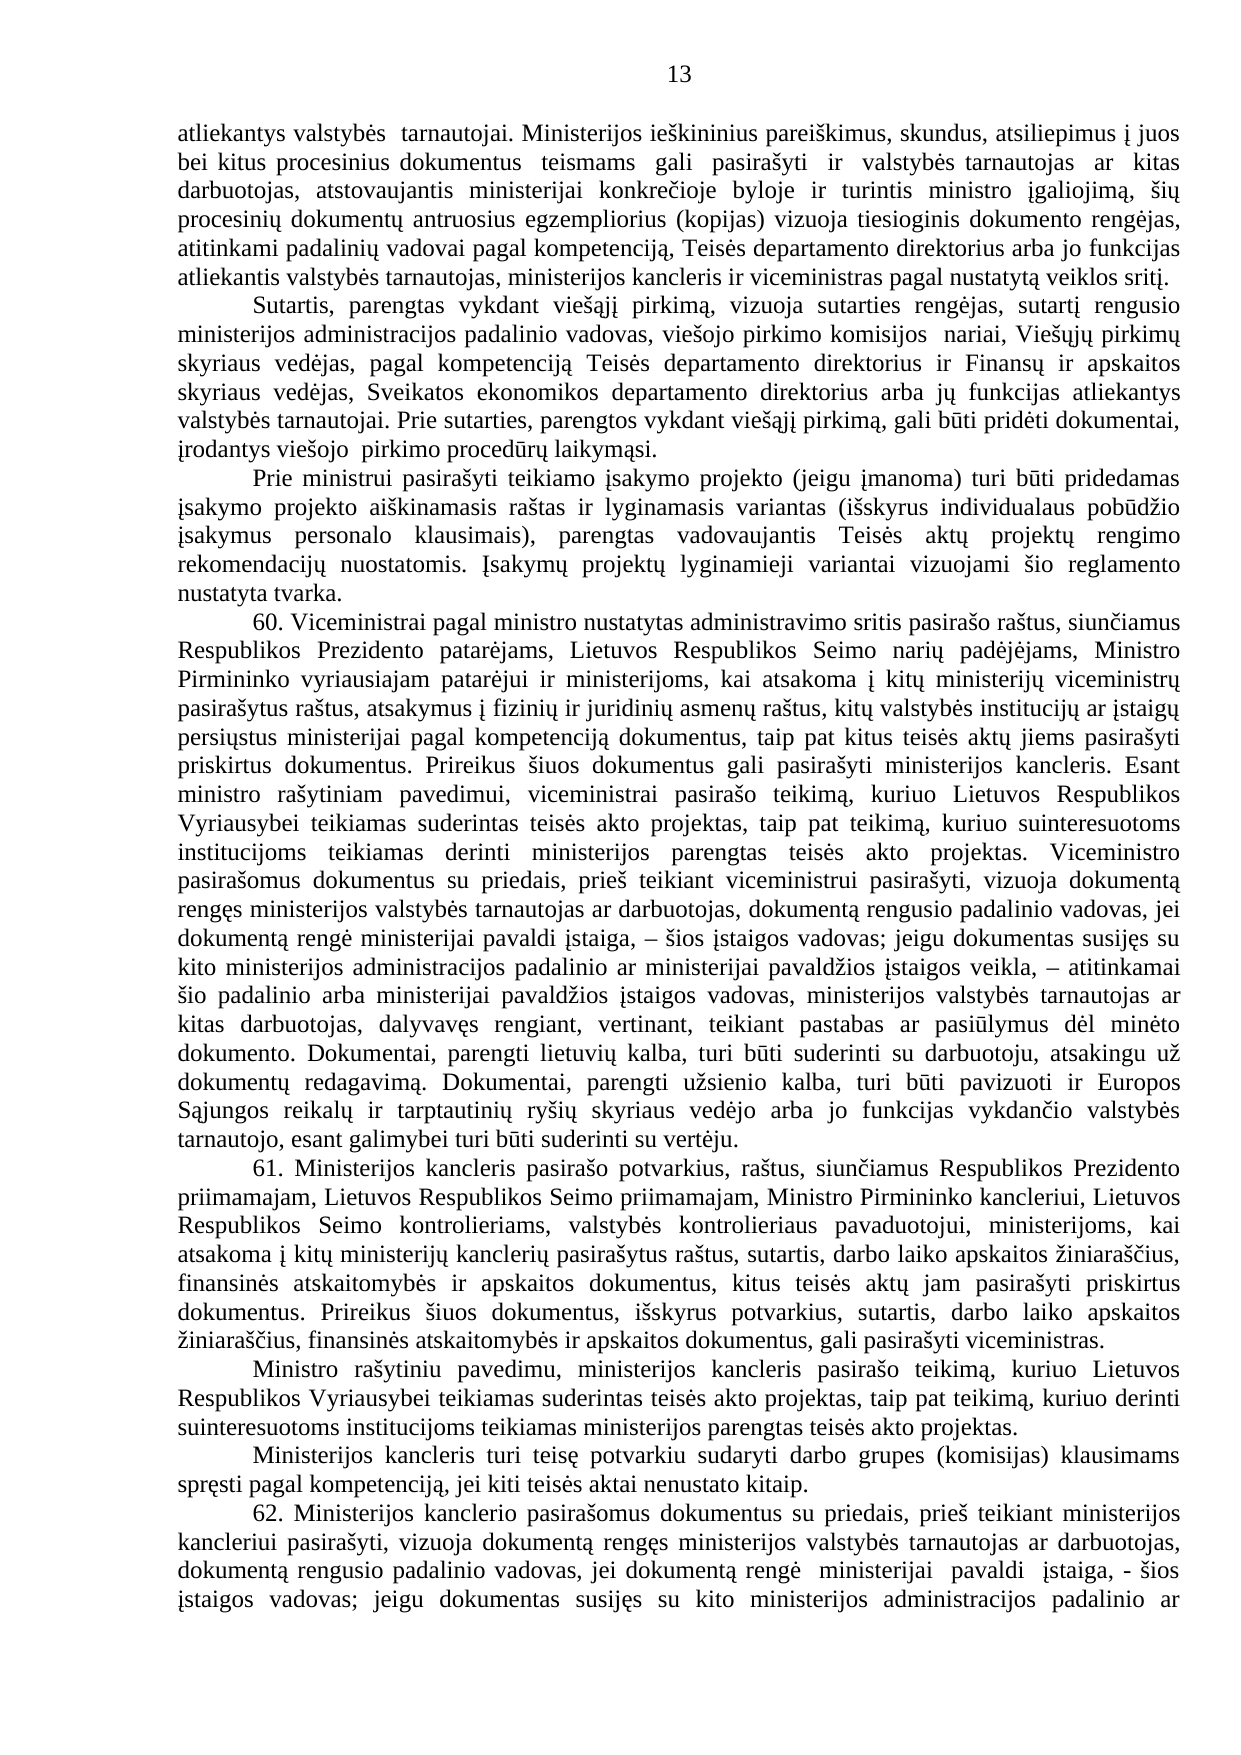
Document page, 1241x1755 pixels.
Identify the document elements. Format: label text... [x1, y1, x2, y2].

text Prie ministrui pasirašyti teikiamo įsakymo projekto (jeigu įmanoma) turi būti pridedamas įsakymo projekto aiškinamasis raštas ir lyginamasis variantas (išskyrus individualaus pobūdžio įsakymus personalo klausimais), parengtas vadovaujantis Teisės aktų projektų rengimo rekomendacijų nuostatomis. Įsakymų projektų lyginamieji variantai vizuojami šio reglamento nustatyta tvarka. [177, 463, 1181, 607]
text 62. Ministerijos kanclerio pasirašomus dokumentus su priedais, prieš teikiant ministerijos kancleriui pasirašyti, vizuoja dokumentą rengęs ministerijos valstybės tarnautojas ar darbuotojas, dokumentą rengusio padalinio vadovas, jei dokumentą rengė ministerijai pavaldi įstaiga, - šios įstaigos vadovas; jeigu dokumentas susijęs su kito ministerijos administracijos padalinio ar [177, 1498, 1181, 1613]
text Ministerijos kancleris turi teisę potvarkiu sudaryti darbo grupes (komisijas) klausimams spręsti pagal kompetenciją, jei kiti teisės aktai nenustato kitaip. [177, 1441, 1181, 1498]
text atliekantys valstybės tarnautojai. Ministerijos ieškininius pareiškimus, skundus, atsiliepimus į juos bei kitus procesinius dokumentus teismams gali pasirašyti ir valstybės tarnautojas ar kitas darbuotojas, atstovaujantis ministerijai konkrečioje byloje ir turintis ministro įgaliojimą, šių procesinių dokumentų antruosius egzempliorius (kopijas) vizuoja tiesioginis dokumento rengėjas, atitinkami padalinių vadovai pagal kompetenciją, Teisės departamento direktorius arba jo funkcijas atliekantis valstybės tarnautojas, ministerijos kancleris ir viceministras pagal nustatytą veiklos sritį. [177, 118, 1181, 291]
text Sutartis, parengtas vykdant viešąjį pirkimą, vizuoja sutarties rengėjas, sutartį rengusio ministerijos administracijos padalinio vadovas, viešojo pirkimo komisijos nariai, Viešųjų pirkimų skyriaus vedėjas, pagal kompetenciją Teisės departamento direktorius ir Finansų ir apskaitos skyriaus vedėjas, Sveikatos ekonomikos departamento direktorius arba jų funkcijas atliekantys valstybės tarnautojai. Prie sutarties, parengtos vykdant viešąjį pirkimą, gali būti pridėti dokumentai, įrodantys viešojo pirkimo procedūrų laikymąsi. [177, 291, 1181, 463]
text 61. Ministerijos kancleris pasirašo potvarkius, raštus, siunčiamus Respublikos Prezidento priimamajam, Lietuvos Respublikos Seimo priimamajam, Ministro Pirmininko kancleriui, Lietuvos Respublikos Seimo kontrolieriams, valstybės kontrolieriaus pavaduotojui, ministerijoms, kai atsakoma į kitų ministerijų kanclerių pasirašytus raštus, sutartis, darbo laiko apskaitos žiniaraščius, finansinės atskaitomybės ir apskaitos dokumentus, kitus teisės aktų jam pasirašyti priskirtus dokumentus. Prireikus šiuos dokumentus, išskyrus potvarkius, sutartis, darbo laiko apskaitos žiniaraščius, finansinės atskaitomybės ir apskaitos dokumentus, gali pasirašyti viceministras. [177, 1153, 1181, 1354]
text 60. Viceministrai pagal ministro nustatytas administravimo sritis pasirašo raštus, siunčiamus Respublikos Prezidento patarėjams, Lietuvos Respublikos Seimo narių padėjėjams, Ministro Pirmininko vyriausiajam patarėjui ir ministerijoms, kai atsakoma į kitų ministerijų viceministrų pasirašytus raštus, atsakymus į fizinių ir juridinių asmenų raštus, kitų valstybės institucijų ar įstaigų persiųstus ministerijai pagal kompetenciją dokumentus, taip pat kitus teisės aktų jiems pasirašyti priskirtus dokumentus. Prireikus šiuos dokumentus gali pasirašyti ministerijos kancleris. Esant ministro rašytiniam pavedimui, viceministrai pasirašo teikimą, kuriuo Lietuvos Respublikos Vyriausybei teikiamas suderintas teisės akto projektas, taip pat teikimą, kuriuo suinteresuotoms institucijoms teikiamas derinti ministerijos parengtas teisės akto projektas. Viceministro pasirašomus dokumentus su priedais, prieš teikiant viceministrui pasirašyti, vizuoja dokumentą rengęs ministerijos valstybės tarnautojas ar darbuotojas, dokumentą rengusio padalinio vadovas, jei dokumentą rengė ministerijai pavaldi įstaiga, – šios įstaigos vadovas; jeigu dokumentas susijęs su kito ministerijos administracijos padalinio ar ministerijai pavaldžios įstaigos veikla, – atitinkamai šio padalinio arba ministerijai pavaldžios įstaigos vadovas, ministerijos valstybės tarnautojas ar kitas darbuotojas, dalyvavęs rengiant, vertinant, teikiant pastabas ar pasiūlymus dėl minėto dokumento. Dokumentai, parengti lietuvių kalba, turi būti suderinti su darbuotoju, atsakingu už dokumentų redagavimą. Dokumentai, parengti užsienio kalba, turi būti pavizuoti ir Europos Sąjungos reikalų ir tarptautinių ryšių skyriaus vedėjo arba jo funkcijas vykdančio valstybės tarnautojo, esant galimybei turi būti suderinti su vertėju. [177, 607, 1181, 1153]
text Ministro rašytiniu pavedimu, ministerijos kancleris pasirašo teikimą, kuriuo Lietuvos Respublikos Vyriausybei teikiamas suderintas teisės akto projektas, taip pat teikimą, kuriuo derinti suinteresuotoms institucijoms teikiamas ministerijos parengtas teisės akto projektas. [177, 1354, 1181, 1441]
